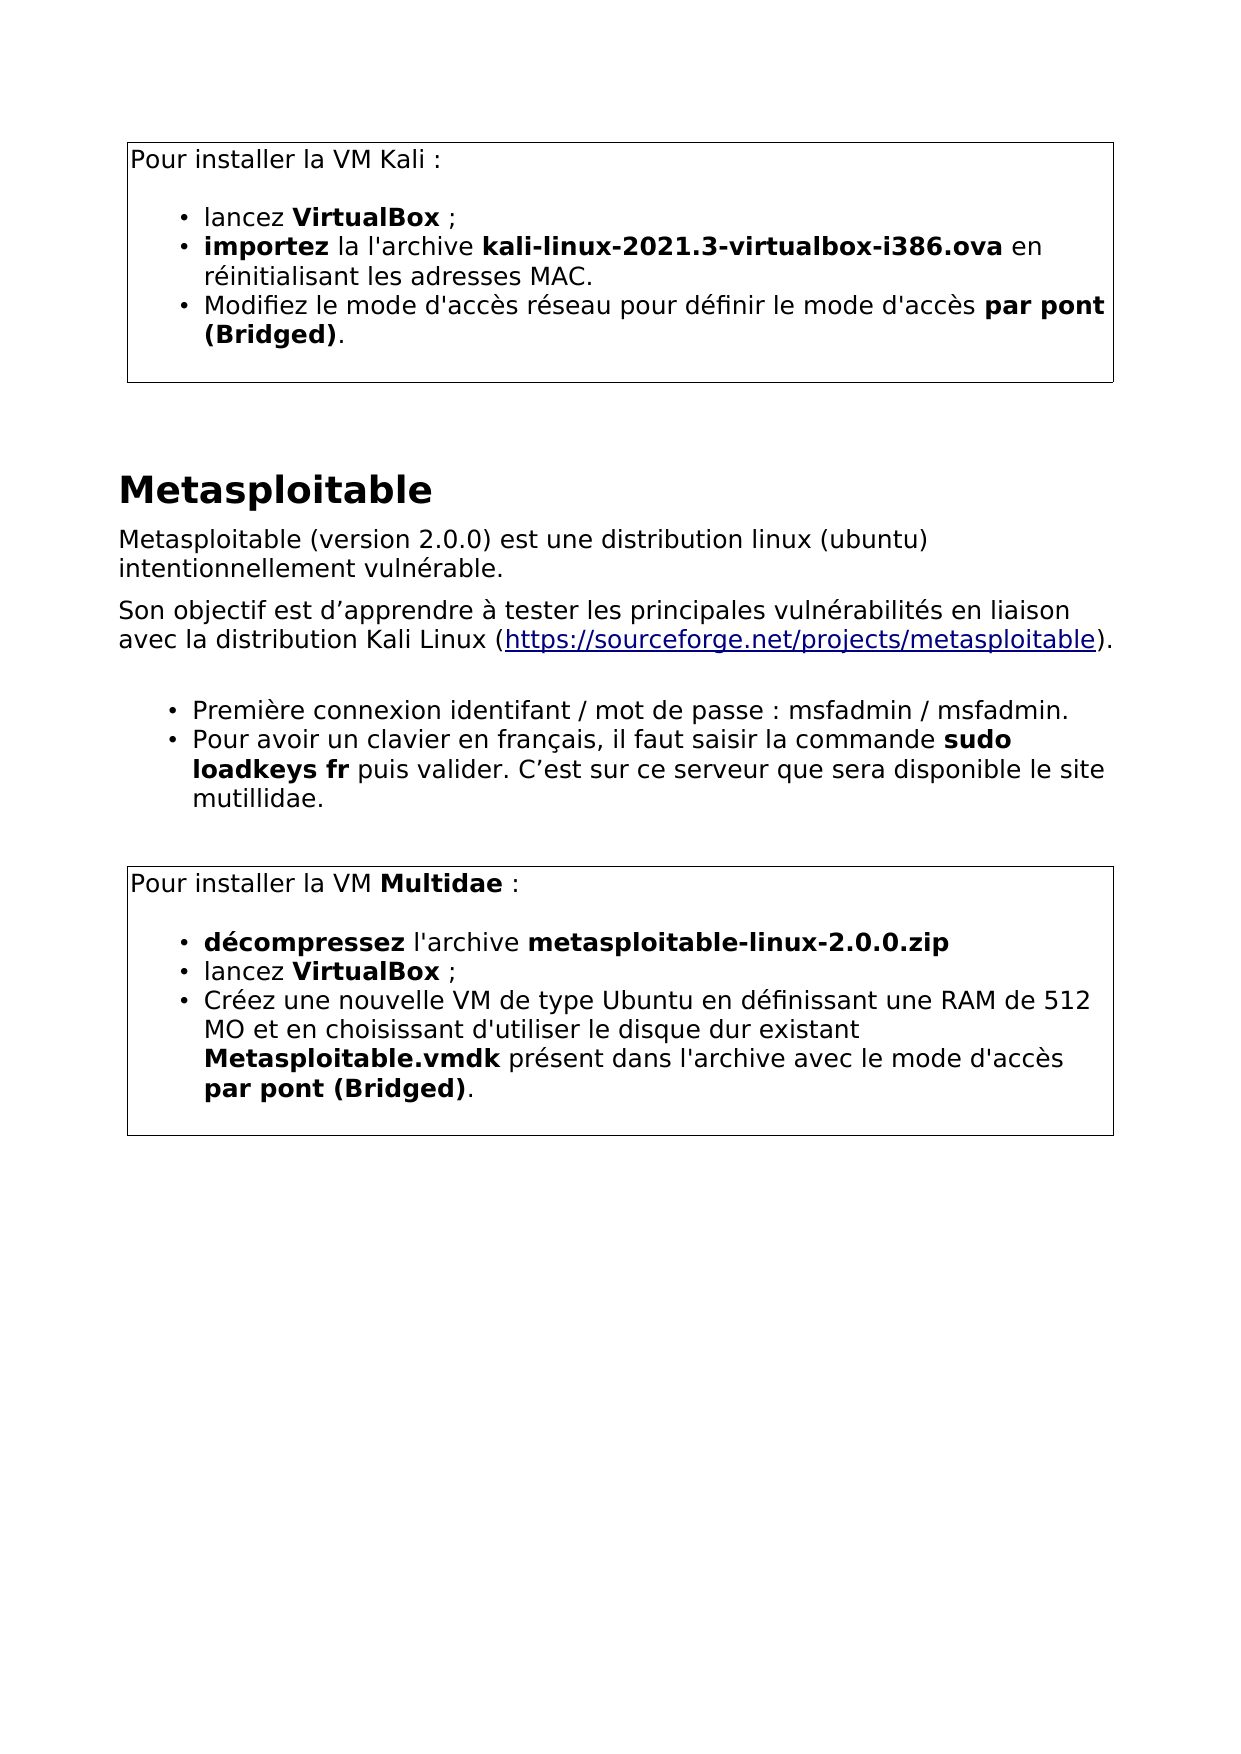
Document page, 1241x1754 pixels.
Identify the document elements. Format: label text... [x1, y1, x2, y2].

list Première connexion identifant / mot de passe : msfadmin / msfadmin. [177, 696, 1122, 726]
table_header Pour installer la VM Kali : lancez VirtualBox ; importez la l'archive kali-linux-2021.3-virtualbox-i386.ova en réinitialisant les adresses MAC. Modifiez le mode d'accès réseau pour définir le mode d'accès par pont (Bridged). [128, 143, 1113, 382]
table_header Pour installer la VM Multidae : décompressez l'archive metasploitable-linux-2.0.0.zip lancez VirtualBox ; Créez une nouvelle VM de type Ubuntu en définissant une RAM de 512 MO et en choisissant d'utiliser le disque dur existant Metasploitable.vmdk présent dans l'archive avec le mode d'accès par pont (Bridged). [128, 867, 1113, 1135]
text Son objectif est d’apprendre à tester les principales vulnérabilités en liaison avec la distribution Kali Linux (https://sourceforge.net/projects/metasploitable). [118, 596, 1122, 654]
subtitle Metasploitable [118, 469, 1122, 513]
text Metasploitable (version 2.0.0) est une distribution linux (ubuntu) intentionnellement vulnérable. [118, 525, 1122, 584]
list Pour avoir un clavier en français, il faut saisir la commande sudo loadkeys fr puis valider. C’est sur ce serveur que sera disponible le site mutillidae. [177, 726, 1122, 813]
